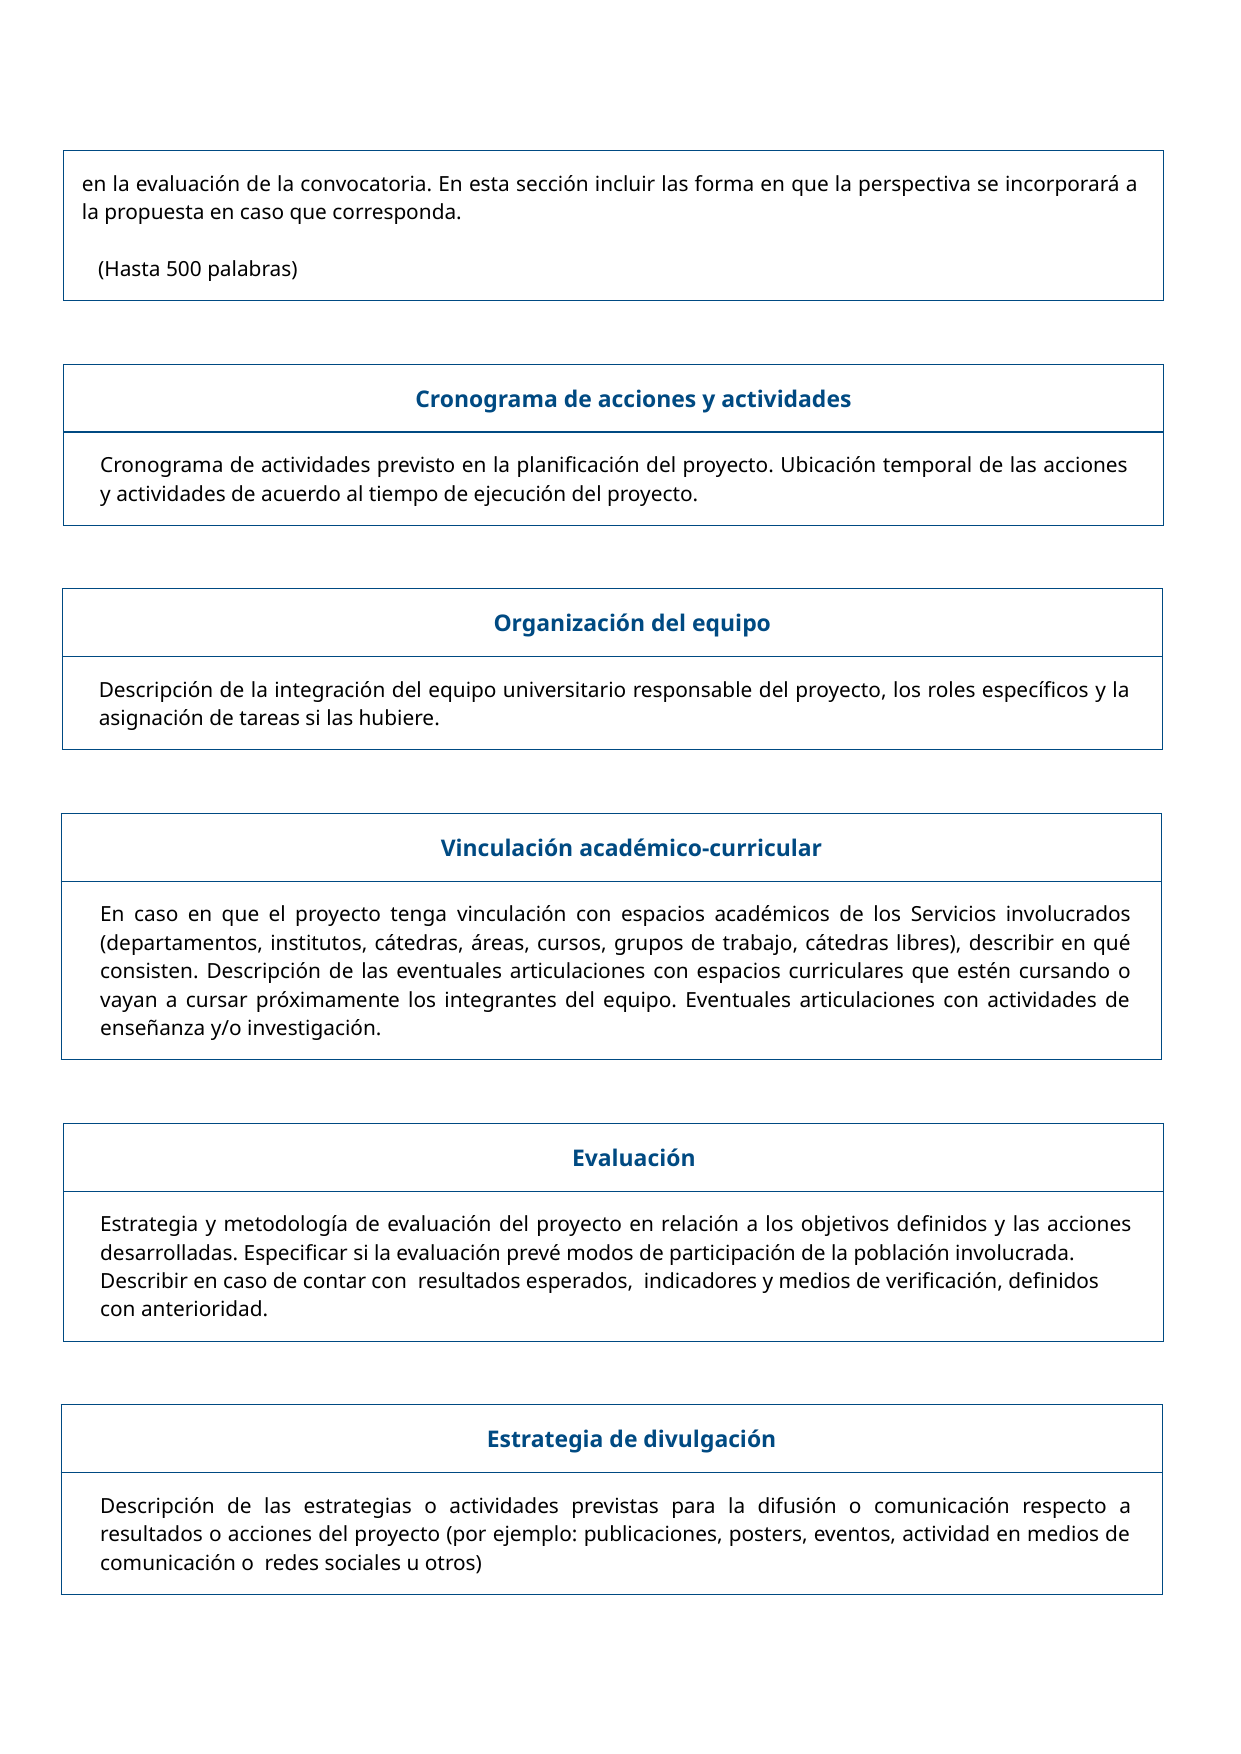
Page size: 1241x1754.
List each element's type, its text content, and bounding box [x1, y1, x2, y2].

table_header Vinculación académico-curricular [62, 814, 1161, 881]
table_cell En caso en que el proyecto tenga vinculación con espacios académicos de los Servicios involucrados (departamentos, institutos, cátedras, áreas, cursos, grupos de trabajo, cátedras libres), describir en qué consisten. Descripción de las eventuales articulaciones con espacios curriculares que estén cursando o vayan a cursar próximamente los integrantes del equipo. Eventuales articulaciones con actividades de enseñanza y/o investigación. [62, 882, 1161, 1059]
table_header Organización del equipo [63, 589, 1162, 656]
table_cell Descripción de la integración del equipo universitario responsable del proyecto, los roles específicos y la asignación de tareas si las hubiere. [63, 657, 1162, 749]
table_cell Descripción de las estrategias o actividades previstas para la difusión o comunicación respecto a resultados o acciones del proyecto (por ejemplo: publicaciones, posters, eventos, actividad en medios de comunicación o redes sociales u otros) [62, 1473, 1162, 1594]
table_header Evaluación [64, 1124, 1163, 1191]
table_header Estrategia de divulgación [62, 1405, 1162, 1472]
table_cell Estrategia y metodología de evaluación del proyecto en relación a los objetivos definidos y las acciones desarrolladas. Especificar si la evaluación prevé modos de participación de la población involucrada. Describir en caso de contar con resultados esperados, indicadores y medios de verificación, definidos con anterioridad. [64, 1192, 1163, 1341]
table_cell Cronograma de actividades previsto en la planificación del proyecto. Ubicación temporal de las acciones y actividades de acuerdo al tiempo de ejecución del proyecto. [64, 433, 1163, 525]
table_header Cronograma de acciones y actividades [64, 365, 1163, 431]
table_cell en la evaluación de la convocatoria. En esta sección incluir las forma en que la perspectiva se incorporará a la propuesta en caso que corresponda. (Hasta 500 palabras) [64, 151, 1163, 300]
